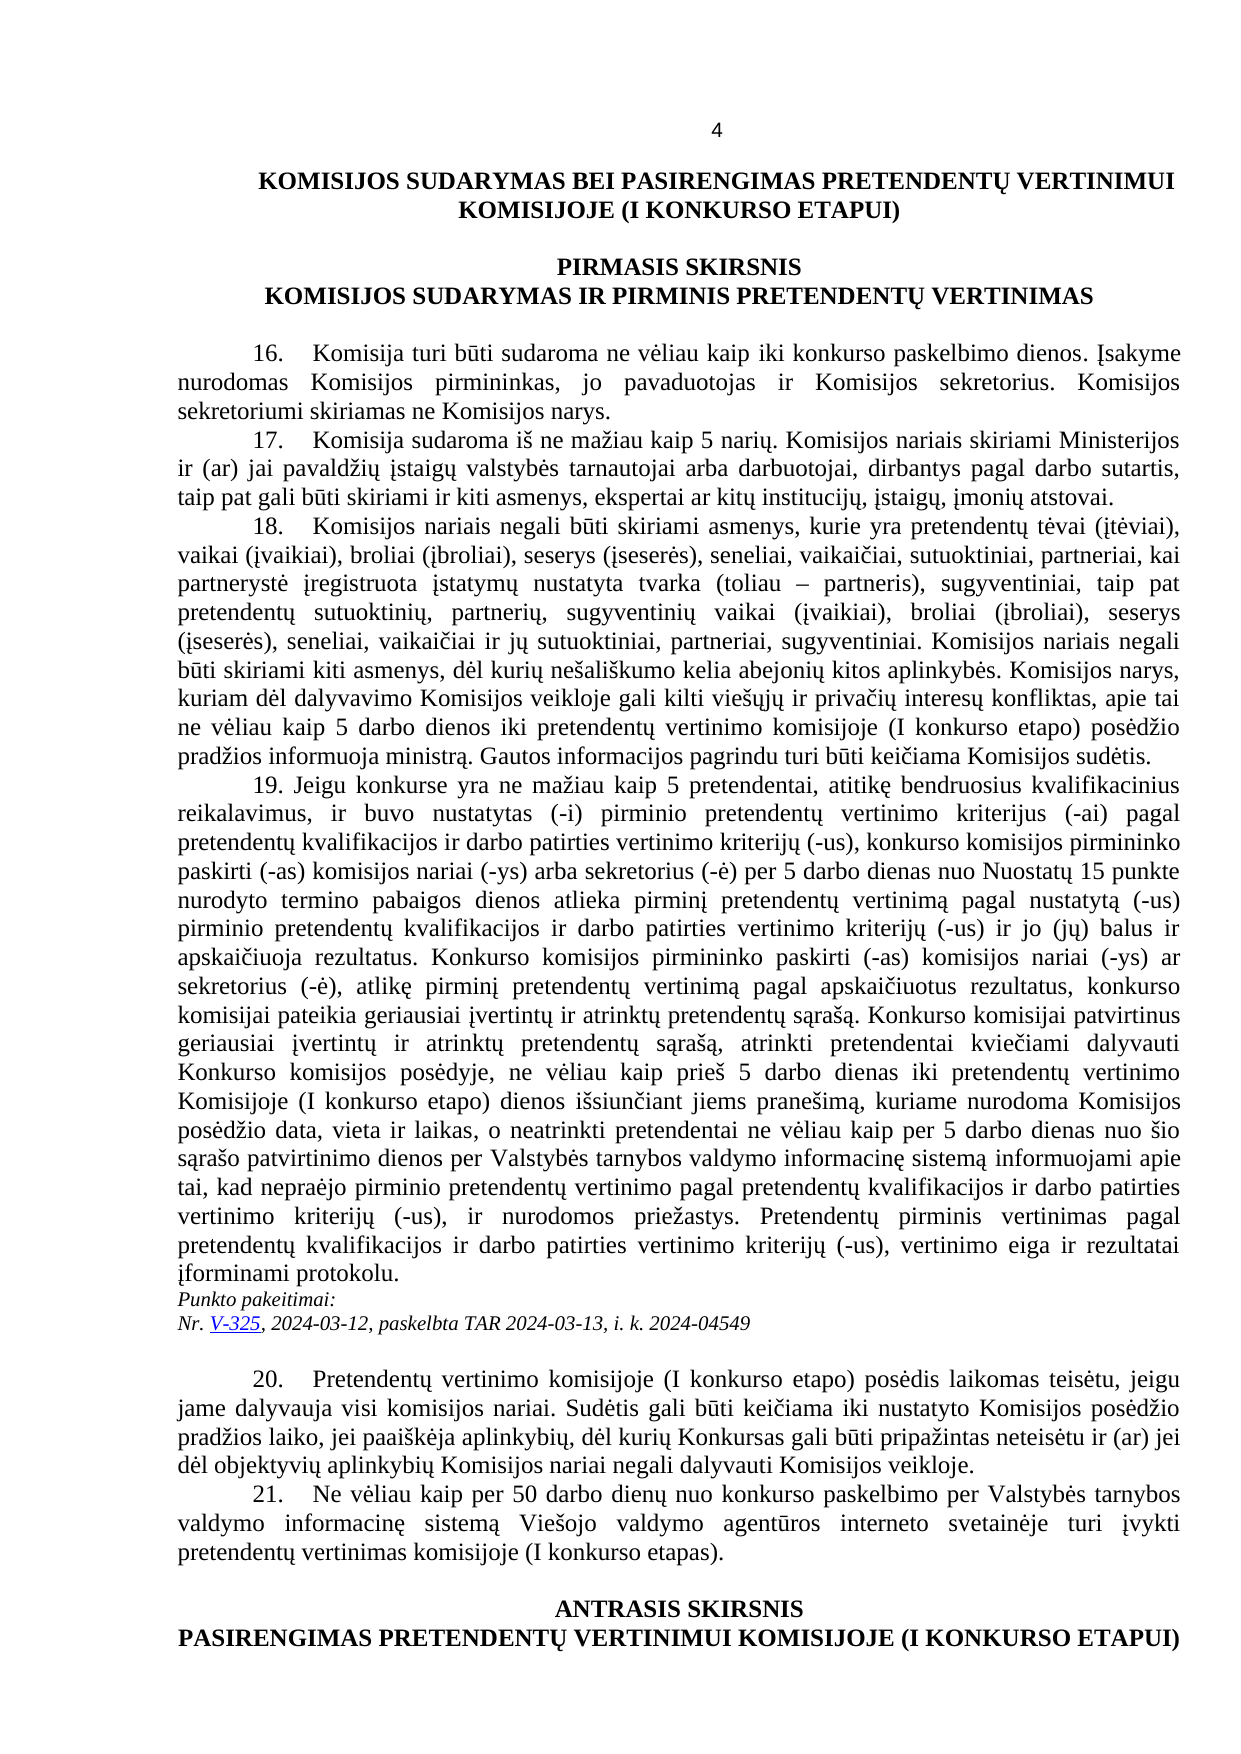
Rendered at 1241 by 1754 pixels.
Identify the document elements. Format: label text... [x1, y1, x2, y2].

text PASIRENGIMAS PRETENDENTŲ VERTINIMUI KOMISIJOJE (I KONKURSO ETAPUI) [177, 1623, 1181, 1652]
text 19. Jeigu konkurse yra ne mažiau kaip 5 pretendentai, atitikę bendruosius kvalifikacinius reikalavimus, ir buvo nustatytas (-i) pirminio pretendentų vertinimo kriterijus (-ai) pagal pretendentų kvalifikacijos ir darbo patirties vertinimo kriterijų (-us), konkurso komisijos pirmininko paskirti (-as) komisijos nariai (-ys) arba sekretorius (-ė) per 5 darbo dienas nuo Nuostatų 15 punkte nurodyto termino pabaigos dienos atlieka pirminį pretendentų vertinimą pagal nustatytą (-us) pirminio pretendentų kvalifikacijos ir darbo patirties vertinimo kriterijų (-us) ir jo (jų) balus ir apskaičiuoja rezultatus. Konkurso komisijos pirmininko paskirti (-as) komisijos nariai (-ys) ar sekretorius (-ė), atlikę pirminį pretendentų vertinimą pagal apskaičiuotus rezultatus, konkurso komisijai pateikia geriausiai įvertintų ir atrinktų pretendentų sąrašą. Konkurso komisijai patvirtinus geriausiai įvertintų ir atrinktų pretendentų sąrašą, atrinkti pretendentai kviečiami dalyvauti Konkurso komisijos posėdyje, ne vėliau kaip prieš 5 darbo dienas iki pretendentų vertinimo Komisijoje (I konkurso etapo) dienos išsiunčiant jiems pranešimą, kuriame nurodoma Komisijos posėdžio data, vieta ir laikas, o neatrinkti pretendentai ne vėliau kaip per 5 darbo dienas nuo šio sąrašo patvirtinimo dienos per Valstybės tarnybos valdymo informacinę sistemą informuojami apie tai, kad nepraėjo pirminio pretendentų vertinimo pagal pretendentų kvalifikacijos ir darbo patirties vertinimo kriterijų (-us), ir nurodomos priežastys. Pretendentų pirminis vertinimas pagal pretendentų kvalifikacijos ir darbo patirties vertinimo kriterijų (-us), vertinimo eiga ir rezultatai įforminami protokolu. [177, 770, 1181, 1287]
text 18. Komisijos nariais negali būti skiriami asmenys, kurie yra pretendentų tėvai (įtėviai), vaikai (įvaikiai), broliai (įbroliai), seserys (įseserės), seneliai, vaikaičiai, sutuoktiniai, partneriai, kai partnerystė įregistruota įstatymų nustatyta tvarka (toliau – partneris), sugyventiniai, taip pat pretendentų sutuoktinių, partnerių, sugyventinių vaikai (įvaikiai), broliai (įbroliai), seserys (įseserės), seneliai, vaikaičiai ir jų sutuoktiniai, partneriai, sugyventiniai. Komisijos nariais negali būti skiriami kiti asmenys, dėl kurių nešališkumo kelia abejonių kitos aplinkybės. Komisijos narys, kuriam dėl dalyvavimo Komisijos veikloje gali kilti viešųjų ir privačių interesų konfliktas, apie tai ne vėliau kaip 5 darbo dienos iki pretendentų vertinimo komisijoje (I konkurso etapo) posėdžio pradžios informuoja ministrą. Gautos informacijos pagrindu turi būti keičiama Komisijos sudėtis. [177, 511, 1181, 770]
text KOMISIJOS SUDARYMAS IR PIRMINIS PRETENDENTŲ VERTINIMAS [177, 281, 1181, 310]
text 16. Komisija turi būti sudaroma ne vėliau kaip iki konkurso paskelbimo dienos. Įsakyme nurodomas Komisijos pirmininkas, jo pavaduotojas ir Komisijos sekretorius. Komisijos sekretoriumi skiriamas ne Komisijos narys. [177, 338, 1181, 425]
text Punkto pakeitimai: [177, 1287, 1181, 1311]
text 21. Ne vėliau kaip per 50 darbo dienų nuo konkurso paskelbimo per Valstybės tarnybos valdymo informacinę sistemą Viešojo valdymo agentūros interneto svetainėje turi įvykti pretendentų vertinimas komisijoje (I konkurso etapas). [177, 1479, 1181, 1565]
text Nr. V-325, 2024-03-12, paskelbta TAR 2024-03-13, i. k. 2024-04549 [177, 1311, 1181, 1335]
text KOMISIJOS SUDARYMAS BEI PASIRENGIMAS PRETENDENTŲ VERTINIMUI KOMISIJOJE (I KONKURSO ETAPUI) [177, 166, 1181, 223]
text 17. Komisija sudaroma iš ne mažiau kaip 5 narių. Komisijos nariais skiriami Ministerijos ir (ar) jai pavaldžių įstaigų valstybės tarnautojai arba darbuotojai, dirbantys pagal darbo sutartis, taip pat gali būti skiriami ir kiti asmenys, ekspertai ar kitų institucijų, įstaigų, įmonių atstovai. [177, 425, 1181, 511]
text ANTRASIS SKIRSNIS [177, 1594, 1181, 1623]
text 20. Pretendentų vertinimo komisijoje (I konkurso etapo) posėdis laikomas teisėtu, jeigu jame dalyvauja visi komisijos nariai. Sudėtis gali būti keičiama iki nustatyto Komisijos posėdžio pradžios laiko, jei paaiškėja aplinkybių, dėl kurių Konkursas gali būti pripažintas neteisėtu ir (ar) jei dėl objektyvių aplinkybių Komisijos nariai negali dalyvauti Komisijos veikloje. [177, 1364, 1181, 1479]
text PIRMASIS SKIRSNIS [177, 252, 1181, 281]
